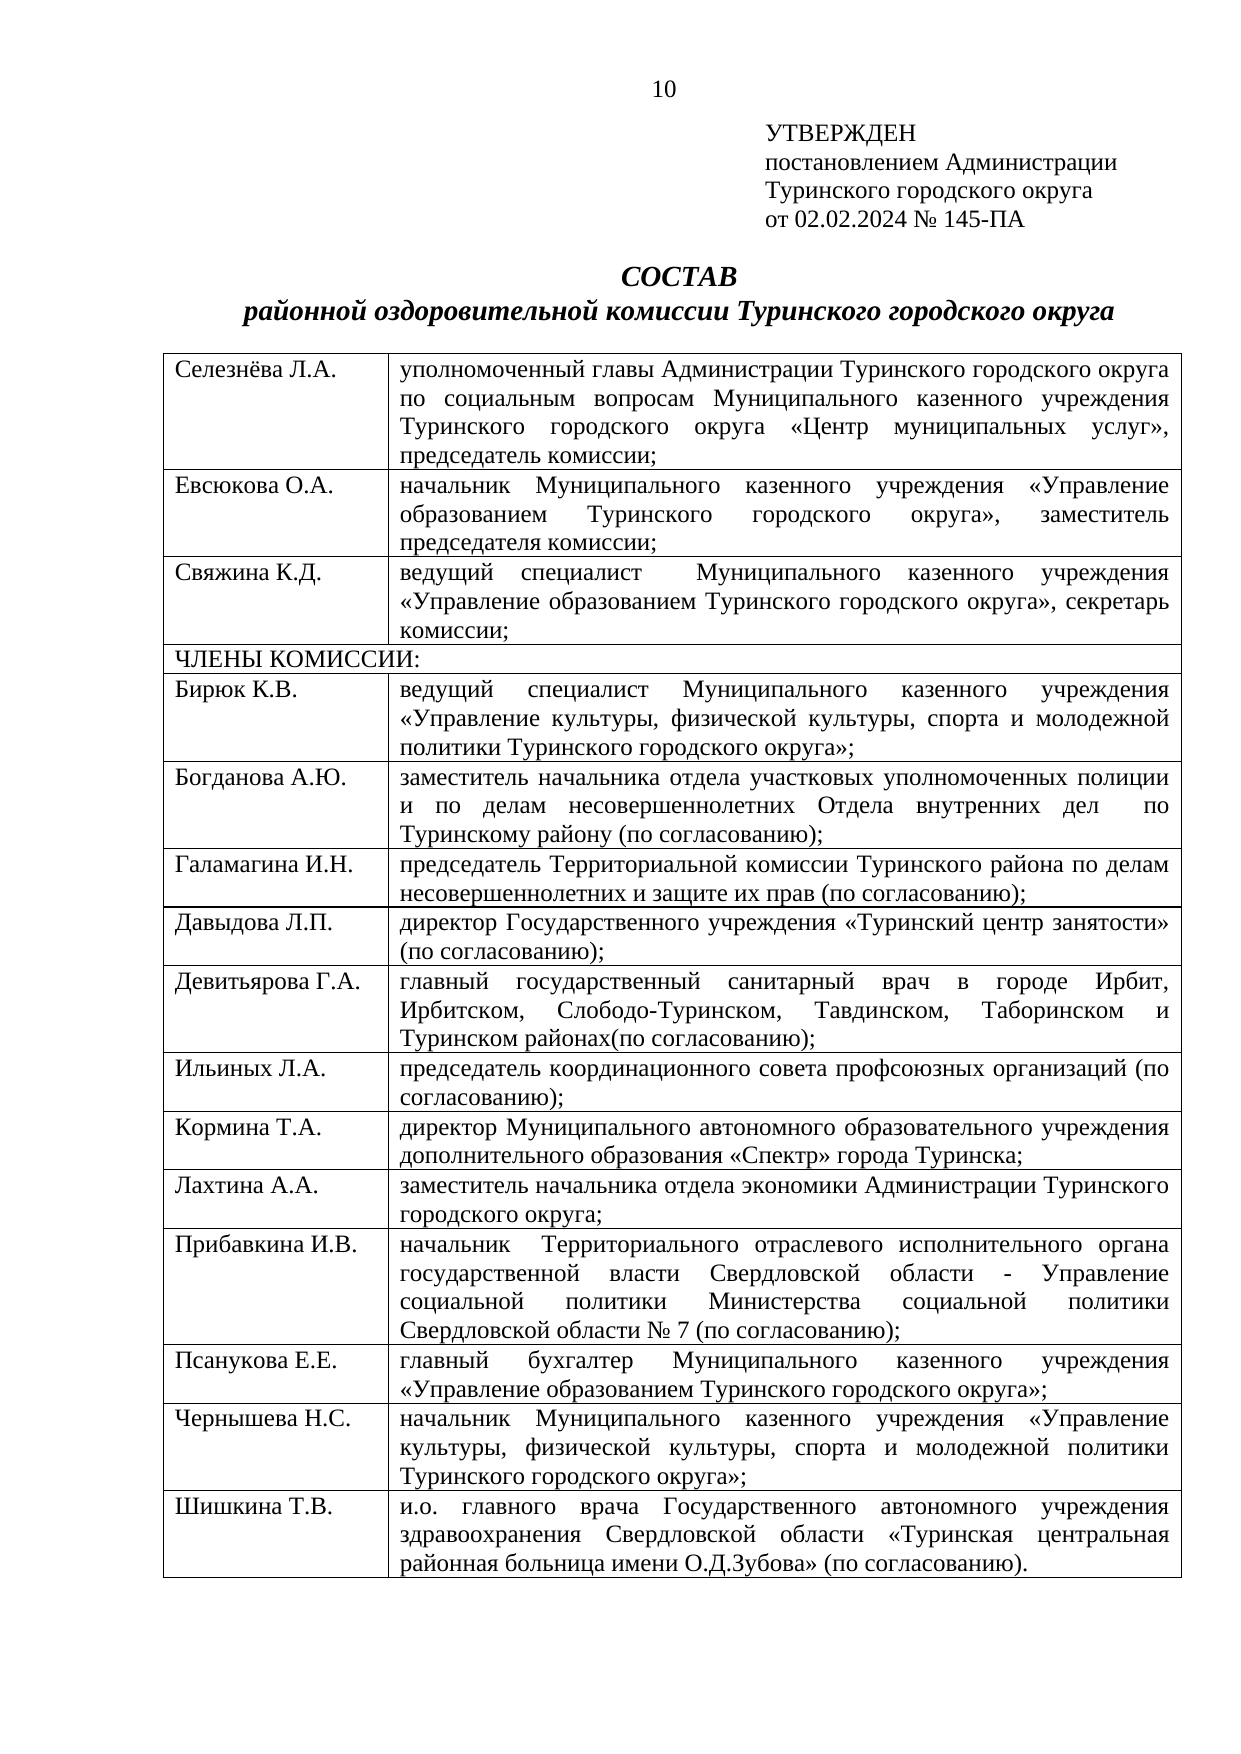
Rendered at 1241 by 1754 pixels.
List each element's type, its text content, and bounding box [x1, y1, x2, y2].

table_header Селезнёва Л.А. [164, 354, 388, 469]
table_cell председатель координационного совета профсоюзных организаций (по согласованию); [389, 1053, 1181, 1111]
table_cell Ильиных Л.А. [164, 1053, 388, 1111]
table_cell Давыдова Л.П. [164, 908, 388, 965]
table_cell заместитель начальника отдела участковых уполномоченных полиции и по делам несовершеннолетних Отдела внутренних дел по Туринскому району (по согласованию); [389, 762, 1181, 848]
table_cell Галамагина И.Н. [164, 849, 388, 906]
table_cell начальник Муниципального казенного учреждения «Управление культуры, физической культуры, спорта и молодежной политики Туринского городского округа»; [389, 1404, 1181, 1490]
table_cell Лахтина А.А. [164, 1170, 388, 1228]
table_cell начальник Муниципального казенного учреждения «Управление образованием Туринского городского округа», заместитель председателя комиссии; [389, 470, 1181, 556]
table_cell Шишкина Т.В. [164, 1491, 388, 1577]
table_cell Бирюк К.В. [164, 674, 388, 761]
table_cell Богданова А.Ю. [164, 762, 388, 848]
table_cell Псанукова Е.Е. [164, 1345, 388, 1402]
table_cell директор Государственного учреждения «Туринский центр занятости» (по согласованию); [389, 908, 1181, 965]
table_cell начальник Территориального отраслевого исполнительного органа государственной власти Свердловской области - Управление социальной политики Министерства социальной политики Свердловской области № 7 (по согласованию); [389, 1229, 1181, 1344]
table_cell председатель Территориальной комиссии Туринского района по делам несовершеннолетних и защите их прав (по согласованию); [389, 849, 1181, 906]
subtitle СОСТАВ [177, 259, 1181, 293]
table_cell ЧЛЕНЫ КОМИССИИ: [164, 645, 1181, 673]
table_cell Свяжина К.Д. [164, 557, 388, 643]
text Туринского городского округа [765, 176, 1181, 204]
text районной оздоровительной комиссии Туринского городского округа [177, 293, 1181, 327]
table_cell Евсюкова О.А. [164, 470, 388, 556]
table_cell Прибавкина И.В. [164, 1229, 388, 1344]
table_cell Девитьярова Г.А. [164, 966, 388, 1052]
text УТВЕРЖДЕН [765, 118, 1181, 147]
table_cell Чернышева Н.С. [164, 1404, 388, 1490]
text постановлением Администрации [765, 147, 1181, 176]
table_cell главный бухгалтер Муниципального казенного учреждения «Управление образованием Туринского городского округа»; [389, 1345, 1181, 1402]
table_cell главный государственный санитарный врач в городе Ирбит, Ирбитском, Слободо-Туринском, Тавдинском, Таборинском и Туринском районах(по согласованию); [389, 966, 1181, 1052]
table_cell ведущий специалист Муниципального казенного учреждения «Управление культуры, физической культуры, спорта и молодежной политики Туринского городского округа»; [389, 674, 1181, 761]
table_cell директор Муниципального автономного образовательного учреждения дополнительного образования «Спектр» города Туринска; [389, 1112, 1181, 1169]
table_cell Кормина Т.А. [164, 1112, 388, 1169]
text от 02.02.2024 № 145-ПА [765, 204, 1181, 233]
table_header уполномоченный главы Администрации Туринского городского округа по социальным вопросам Муниципального казенного учреждения Туринского городского округа «Центр муниципальных услуг», председатель комиссии; [389, 354, 1181, 469]
table_cell заместитель начальника отдела экономики Администрации Туринского городского округа; [389, 1170, 1181, 1228]
table_cell ведущий специалист Муниципального казенного учреждения «Управление образованием Туринского городского округа», секретарь комиссии; [389, 557, 1181, 643]
table_cell и.о. главного врача Государственного автономного учреждения здравоохранения Свердловской области «Туринская центральная районная больница имени О.Д.Зубова» (по согласованию). [389, 1491, 1181, 1577]
